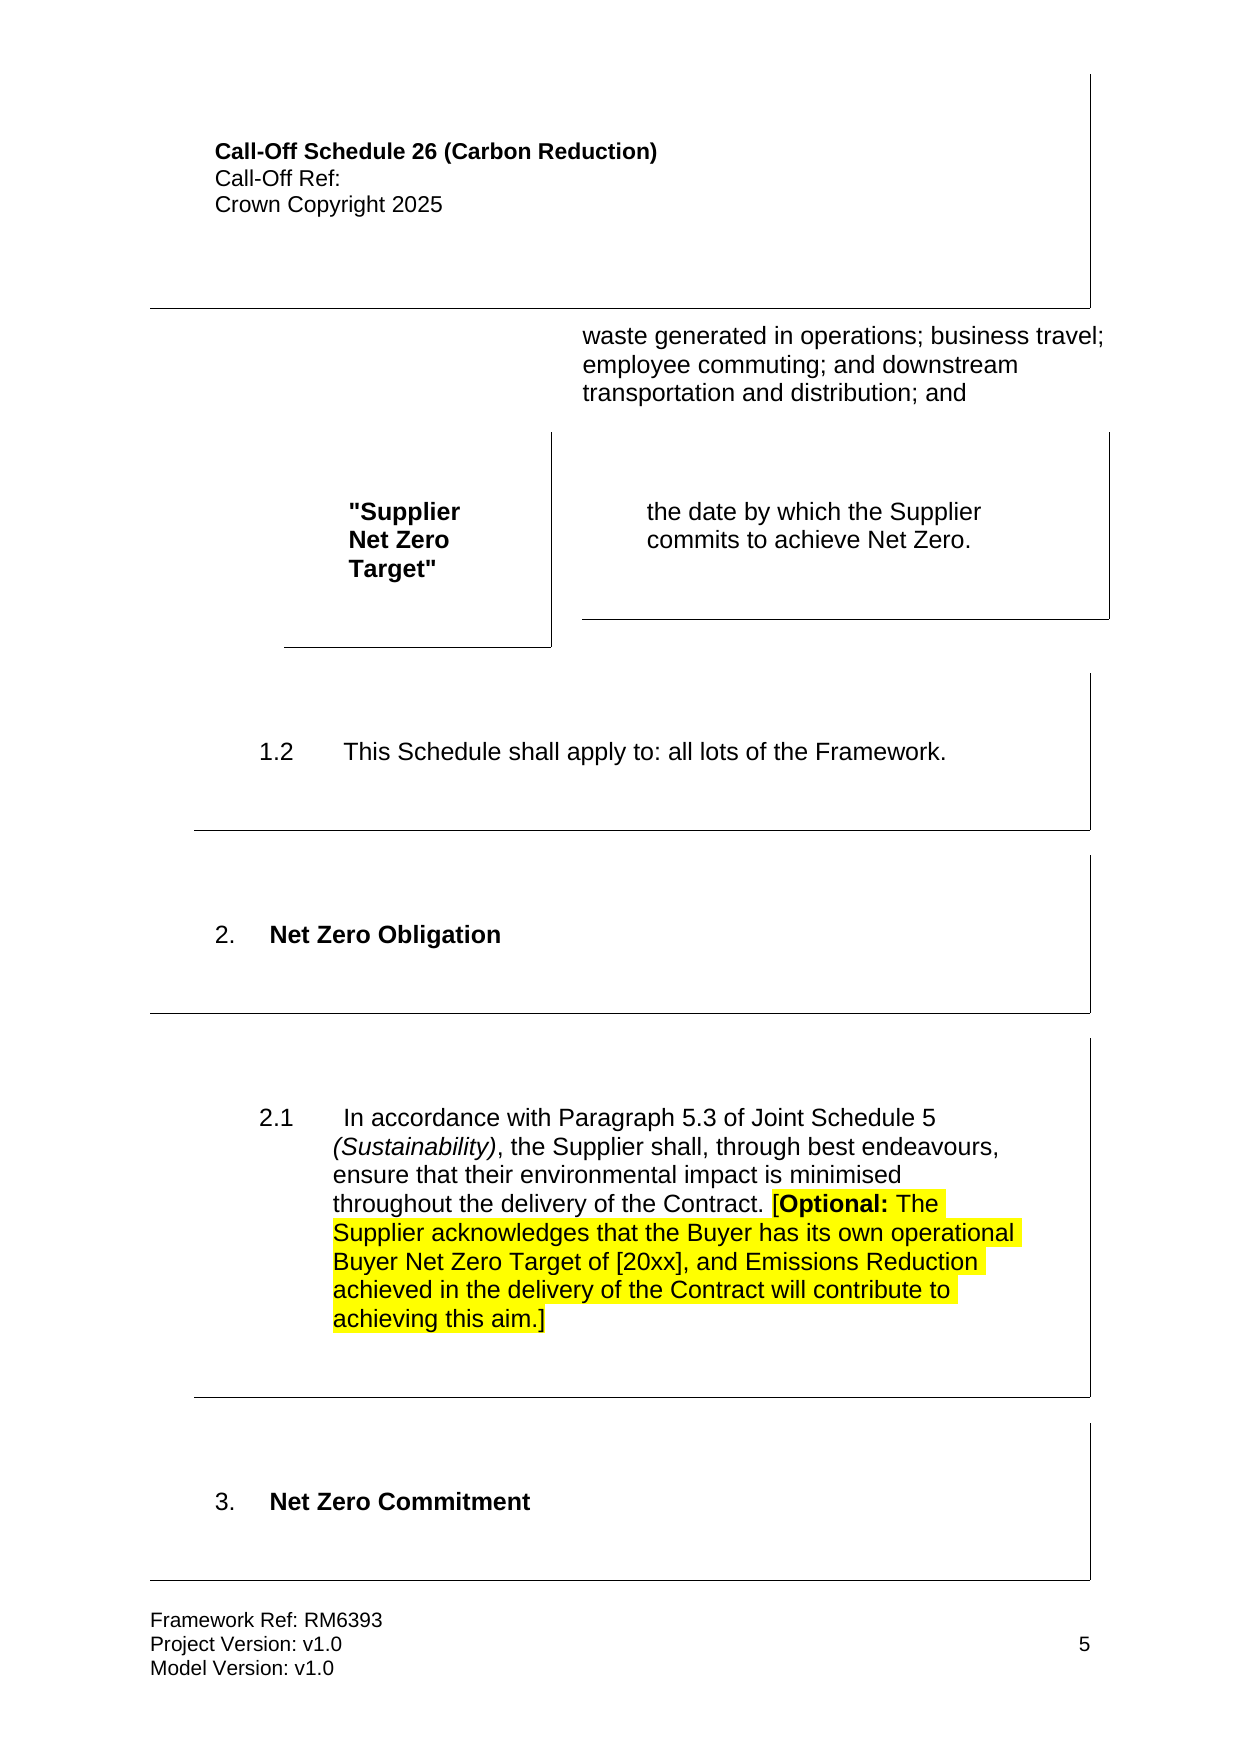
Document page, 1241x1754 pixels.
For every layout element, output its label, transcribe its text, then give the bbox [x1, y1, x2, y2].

table_cell waste generated in operations; business travel; employee commuting; and downstream transportation and distribution; and [564, 308, 1121, 419]
table_cell [283, 308, 563, 419]
table_cell "Supplier Net Zero Target" [283, 420, 563, 660]
list In accordance with Paragraph 5.3 of Joint Schedule 5 (Sustainability), the Supplier shall, through best endeavours, ensure that their environmental impact is minimised throughout the delivery of the Contract. [Optional: The Supplier acknowledges that the Buyer has its own operational Buyer Net Zero Target of [20xx], and Emissions Reduction achieved in the delivery of the Contract will contribute to achieving this aim.] [194, 1038, 1090, 1397]
list Net Zero Commitment [150, 1422, 1090, 1580]
list Net Zero Obligation [150, 855, 1090, 1013]
list This Schedule shall apply to: all lots of the Framework. [194, 672, 1090, 830]
table_cell the date by which the Supplier commits to achieve Net Zero. [564, 420, 1121, 660]
